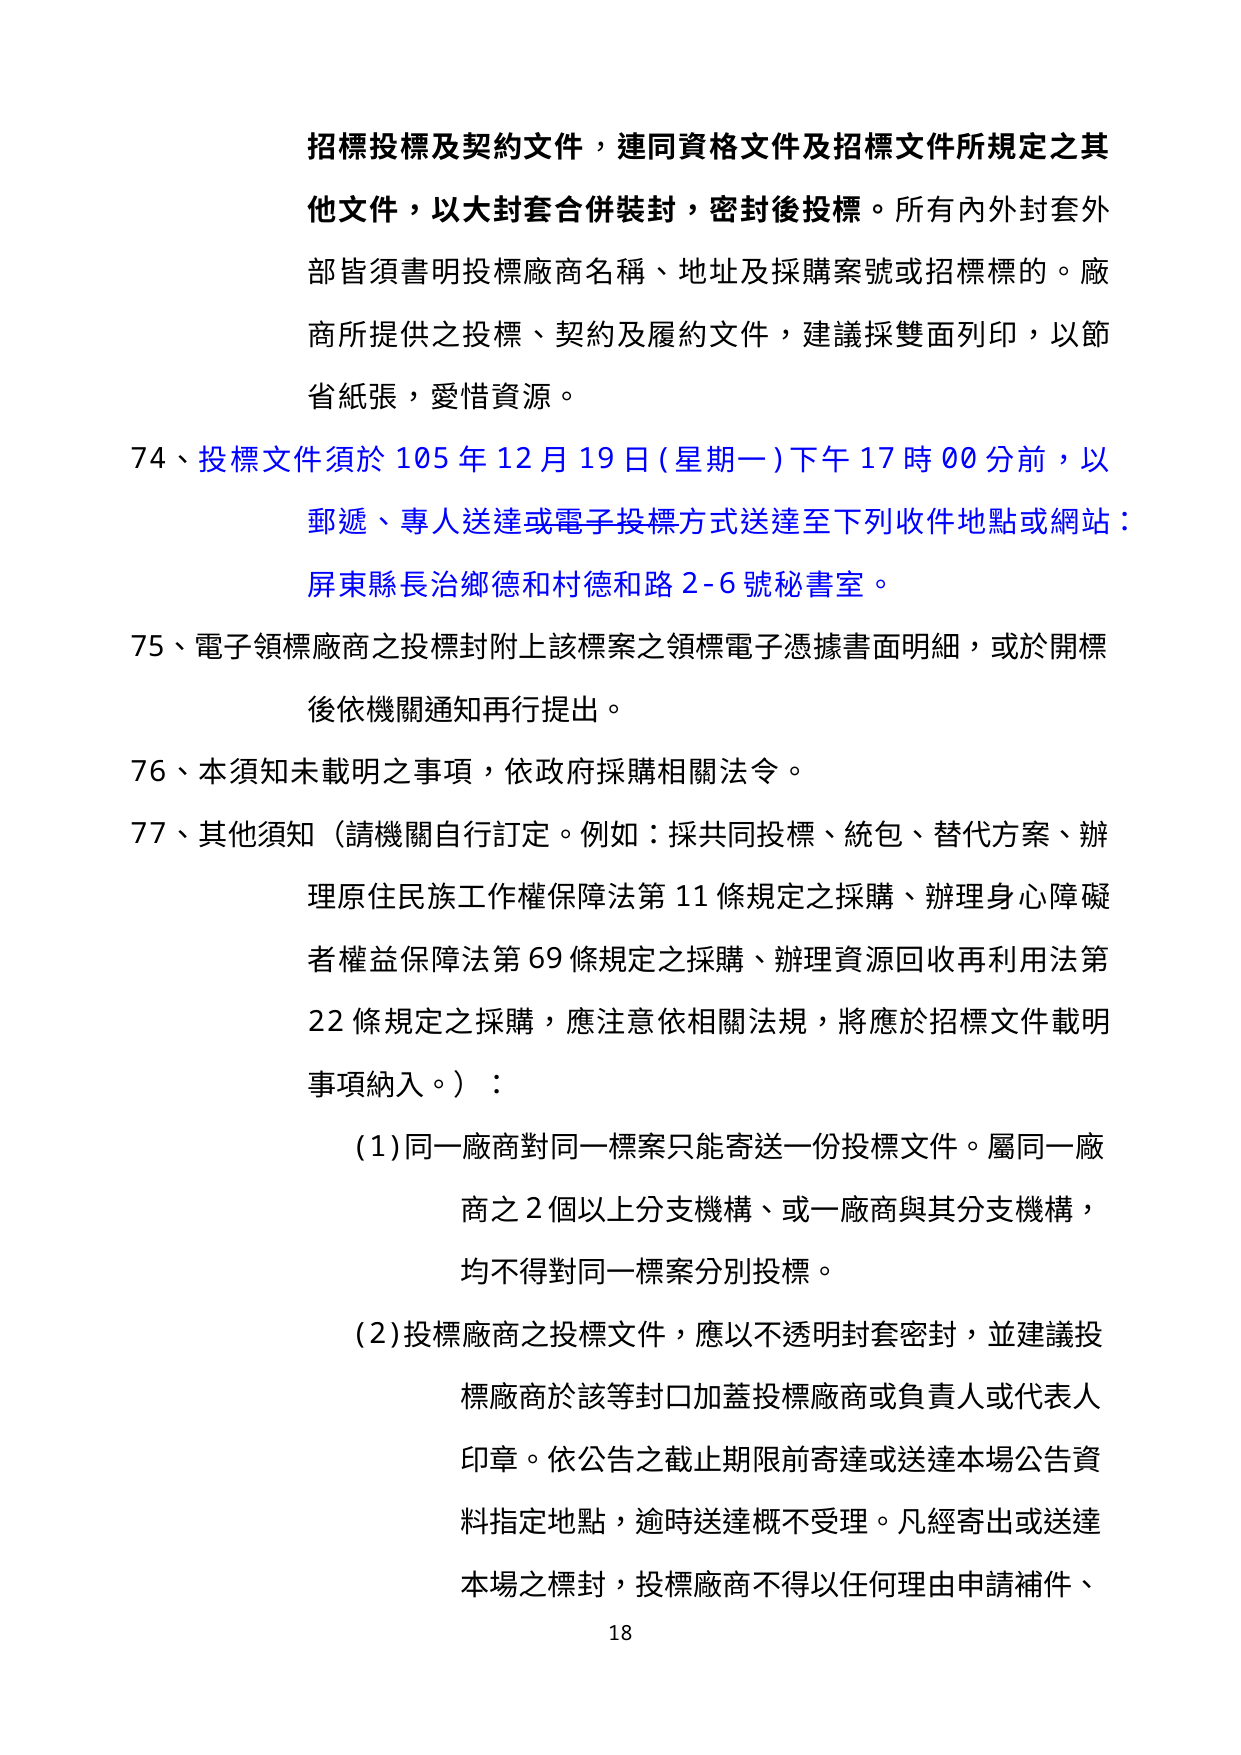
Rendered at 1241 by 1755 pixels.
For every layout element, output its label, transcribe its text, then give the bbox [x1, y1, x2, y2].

list 同一廠商對同一標案只能寄送一份投標文件。屬同一廠商之2個以上分支機構、或一廠商與其分支機構，均不得對同一標案分別投標。 [351, 1103, 1110, 1291]
list 電子領標廠商之投標封附上該標案之領標電子憑據書面明細，或於開標後依機關通知再行提出。 [130, 603, 1110, 728]
list 投標文件須於105年12月19日(星期一)下午17時00分前，以郵遞、專人送達或電子投標方式送達至下列收件地點或網站：屏東縣長治鄉德和村德和路2-6號秘書室。 [130, 416, 1110, 603]
list 本須知未載明之事項，依政府採購相關法令。 [130, 728, 1110, 791]
list 投標廠商之投標文件，應以不透明封套密封，並建議投標廠商於該等封口加蓋投標廠商或負責人或代表人印章。依公告之截止期限前寄達或送達本場公告資料指定地點，逾時送達概不受理。凡經寄出或送達本場之標封，投標廠商不得以任何理由申請補件、 [351, 1291, 1110, 1603]
list 其他須知（請機關自行訂定。例如：採共同投標、統包、替代方案、辦理原住民族工作權保障法第11條規定之採購、辦理身心障礙者權益保障法第69條規定之採購、辦理資源回收再利用法第22條規定之採購，應注意依相關法規，將應於招標文件載明事項納入。）： [130, 791, 1110, 1103]
list 招標投標及契約文件，連同資格文件及招標文件所規定之其他文件，以大封套合併裝封，密封後投標。所有內外封套外部皆須書明投標廠商名稱、地址及採購案號或招標標的。廠商所提供之投標、契約及履約文件，建議採雙面列印，以節省紙張，愛惜資源。 [130, 103, 1110, 416]
